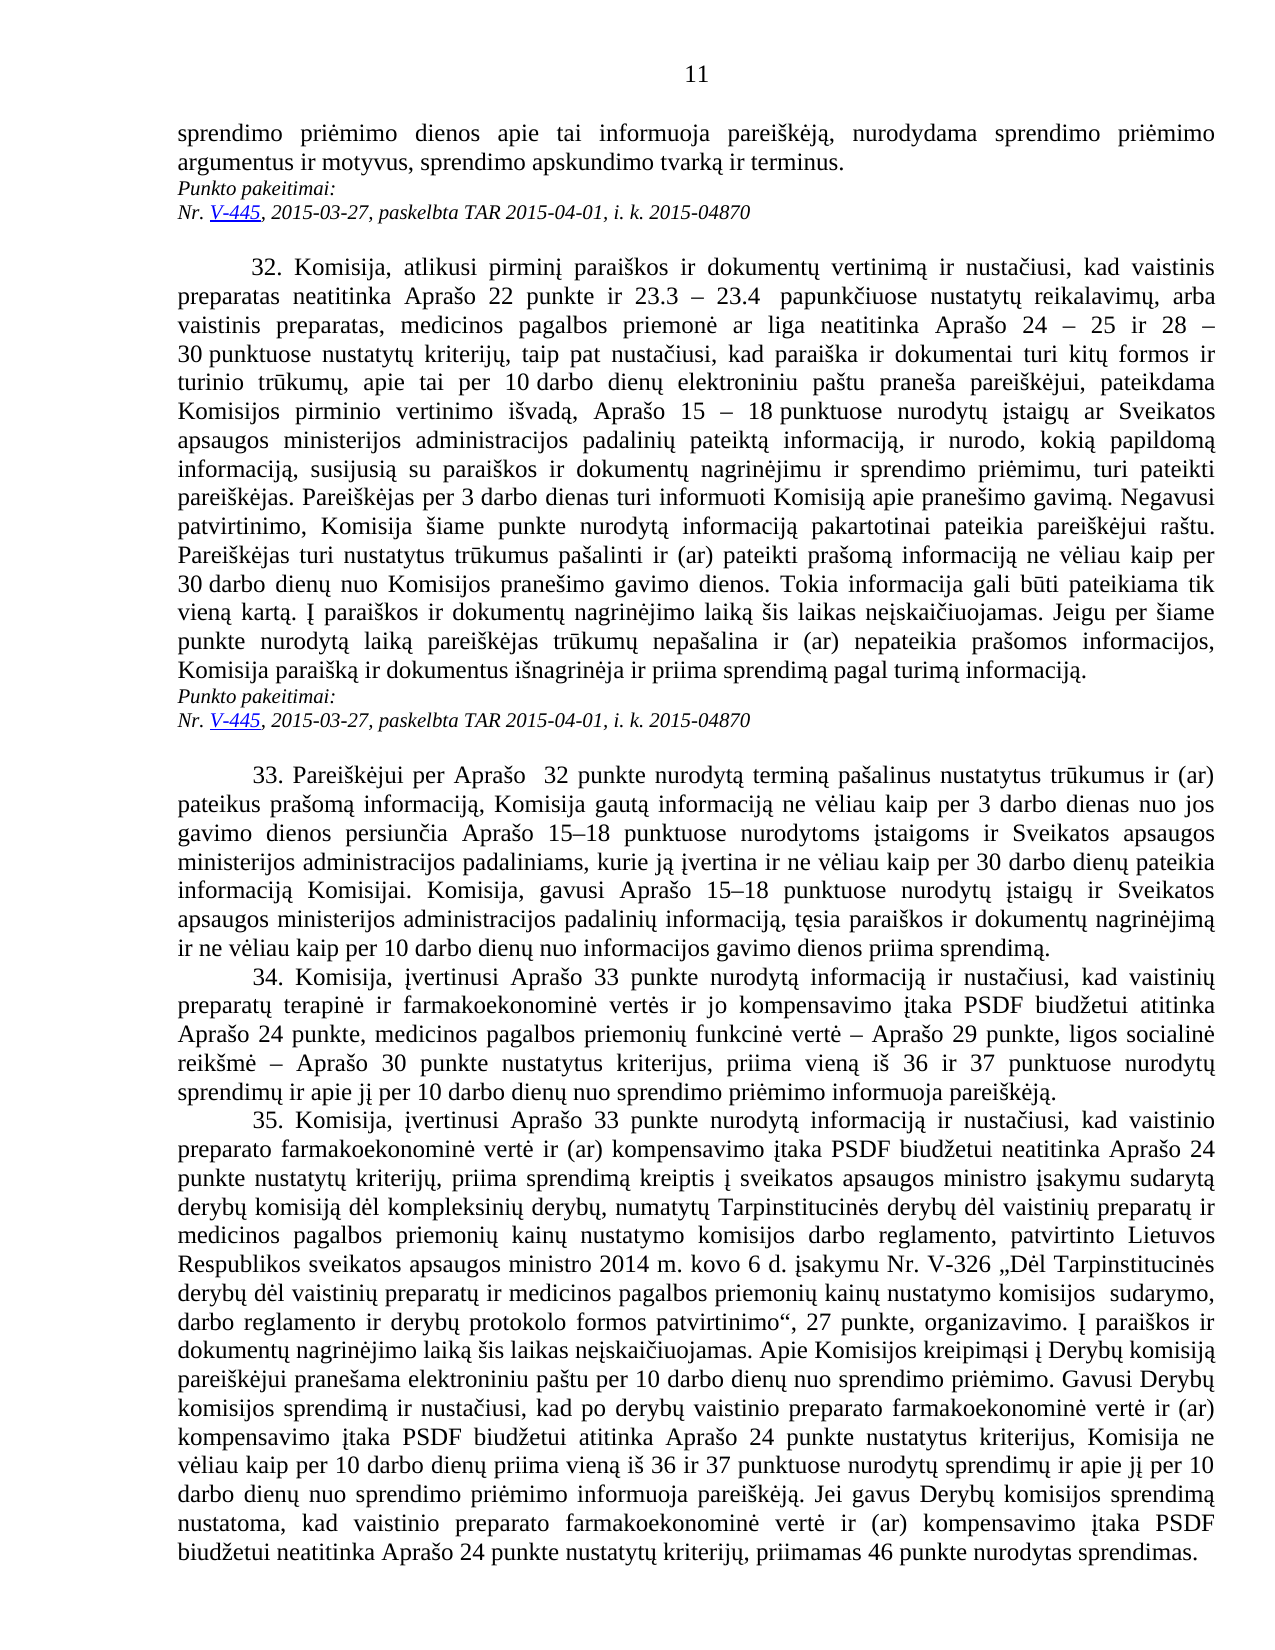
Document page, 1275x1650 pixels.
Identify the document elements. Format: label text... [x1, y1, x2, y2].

text Nr. V-445, 2015-03-27, paskelbta TAR 2015-04-01, i. k. 2015-04870 [177, 708, 1216, 732]
text Punkto pakeitimai: [177, 684, 1216, 708]
text sprendimo priėmimo dienos apie tai informuoja pareiškėją, nurodydama sprendimo priėmimo argumentus ir motyvus, sprendimo apskundimo tvarką ir terminus. [177, 118, 1216, 176]
text Nr. V-445, 2015-03-27, paskelbta TAR 2015-04-01, i. k. 2015-04870 [177, 200, 1216, 224]
text 35. Komisija, įvertinusi Aprašo 33 punkte nurodytą informaciją ir nustačiusi, kad vaistinio preparato farmakoekonominė vertė ir (ar) kompensavimo įtaka PSDF biudžetui neatitinka Aprašo 24 punkte nustatytų kriterijų, priima sprendimą kreiptis į sveikatos apsaugos ministro įsakymu sudarytą derybų komisiją dėl kompleksinių derybų, numatytų Tarpinstitucinės derybų dėl vaistinių preparatų ir medicinos pagalbos priemonių kainų nustatymo komisijos darbo reglamento, patvirtinto Lietuvos Respublikos sveikatos apsaugos ministro 2014 m. kovo 6 d. įsakymu Nr. V-326 „Dėl Tarpinstitucinės derybų dėl vaistinių preparatų ir medicinos pagalbos priemonių kainų nustatymo komisijos sudarymo, darbo reglamento ir derybų protokolo formos patvirtinimo“, 27 punkte, organizavimo. Į paraiškos ir dokumentų nagrinėjimo laiką šis laikas neįskaičiuojamas. Apie Komisijos kreipimąsi į Derybų komisiją pareiškėjui pranešama elektroniniu paštu per 10 darbo dienų nuo sprendimo priėmimo. Gavusi Derybų komisijos sprendimą ir nustačiusi, kad po derybų vaistinio preparato farmakoekonominė vertė ir (ar) kompensavimo įtaka PSDF biudžetui atitinka Aprašo 24 punkte nustatytus kriterijus, Komisija ne vėliau kaip per 10 darbo dienų priima vieną iš 36 ir 37 punktuose nurodytų sprendimų ir apie jį per 10 darbo dienų nuo sprendimo priėmimo informuoja pareiškėją. Jei gavus Derybų komisijos sprendimą nustatoma, kad vaistinio preparato farmakoekonominė vertė ir (ar) kompensavimo įtaka PSDF biudžetui neatitinka Aprašo 24 punkte nustatytų kriterijų, priimamas 46 punkte nurodytas sprendimas. [177, 1106, 1216, 1566]
text 32. Komisija, atlikusi pirminį paraiškos ir dokumentų vertinimą ir nustačiusi, kad vaistinis preparatas neatitinka Aprašo 22 punkte ir 23.3 – 23.4 papunkčiuose nustatytų reikalavimų, arba vaistinis preparatas, medicinos pagalbos priemonė ar liga neatitinka Aprašo 24 – 25 ir 28 – 30 punktuose nustatytų kriterijų, taip pat nustačiusi, kad paraiška ir dokumentai turi kitų formos ir turinio trūkumų, apie tai per 10 darbo dienų elektroniniu paštu praneša pareiškėjui, pateikdama Komisijos pirminio vertinimo išvadą, Aprašo 15 – 18 punktuose nurodytų įstaigų ar Sveikatos apsaugos ministerijos administracijos padalinių pateiktą informaciją, ir nurodo, kokią papildomą informaciją, susijusią su paraiškos ir dokumentų nagrinėjimu ir sprendimo priėmimu, turi pateikti pareiškėjas. Pareiškėjas per 3 darbo dienas turi informuoti Komisiją apie pranešimo gavimą. Negavusi patvirtinimo, Komisija šiame punkte nurodytą informaciją pakartotinai pateikia pareiškėjui raštu. Pareiškėjas turi nustatytus trūkumus pašalinti ir (ar) pateikti prašomą informaciją ne vėliau kaip per 30 darbo dienų nuo Komisijos pranešimo gavimo dienos. Tokia informacija gali būti pateikiama tik vieną kartą. Į paraiškos ir dokumentų nagrinėjimo laiką šis laikas neįskaičiuojamas. Jeigu per šiame punkte nurodytą laiką pareiškėjas trūkumų nepašalina ir (ar) nepateikia prašomos informacijos, Komisija paraišką ir dokumentus išnagrinėja ir priima sprendimą pagal turimą informaciją. [177, 252, 1216, 684]
text 33. Pareiškėjui per Aprašo 32 punkte nurodytą terminą pašalinus nustatytus trūkumus ir (ar) pateikus prašomą informaciją, Komisija gautą informaciją ne vėliau kaip per 3 darbo dienas nuo jos gavimo dienos persiunčia Aprašo 15–18 punktuose nurodytoms įstaigoms ir Sveikatos apsaugos ministerijos administracijos padaliniams, kurie ją įvertina ir ne vėliau kaip per 30 darbo dienų pateikia informaciją Komisijai. Komisija, gavusi Aprašo 15–18 punktuose nurodytų įstaigų ir Sveikatos apsaugos ministerijos administracijos padalinių informaciją, tęsia paraiškos ir dokumentų nagrinėjimą ir ne vėliau kaip per 10 darbo dienų nuo informacijos gavimo dienos priima sprendimą. [177, 761, 1216, 962]
text Punkto pakeitimai: [177, 176, 1216, 200]
text 34. Komisija, įvertinusi Aprašo 33 punkte nurodytą informaciją ir nustačiusi, kad vaistinių preparatų terapinė ir farmakoekonominė vertės ir jo kompensavimo įtaka PSDF biudžetui atitinka Aprašo 24 punkte, medicinos pagalbos priemonių funkcinė vertė – Aprašo 29 punkte, ligos socialinė reikšmė – Aprašo 30 punkte nustatytus kriterijus, priima vieną iš 36 ir 37 punktuose nurodytų sprendimų ir apie jį per 10 darbo dienų nuo sprendimo priėmimo informuoja pareiškėją. [177, 962, 1216, 1106]
